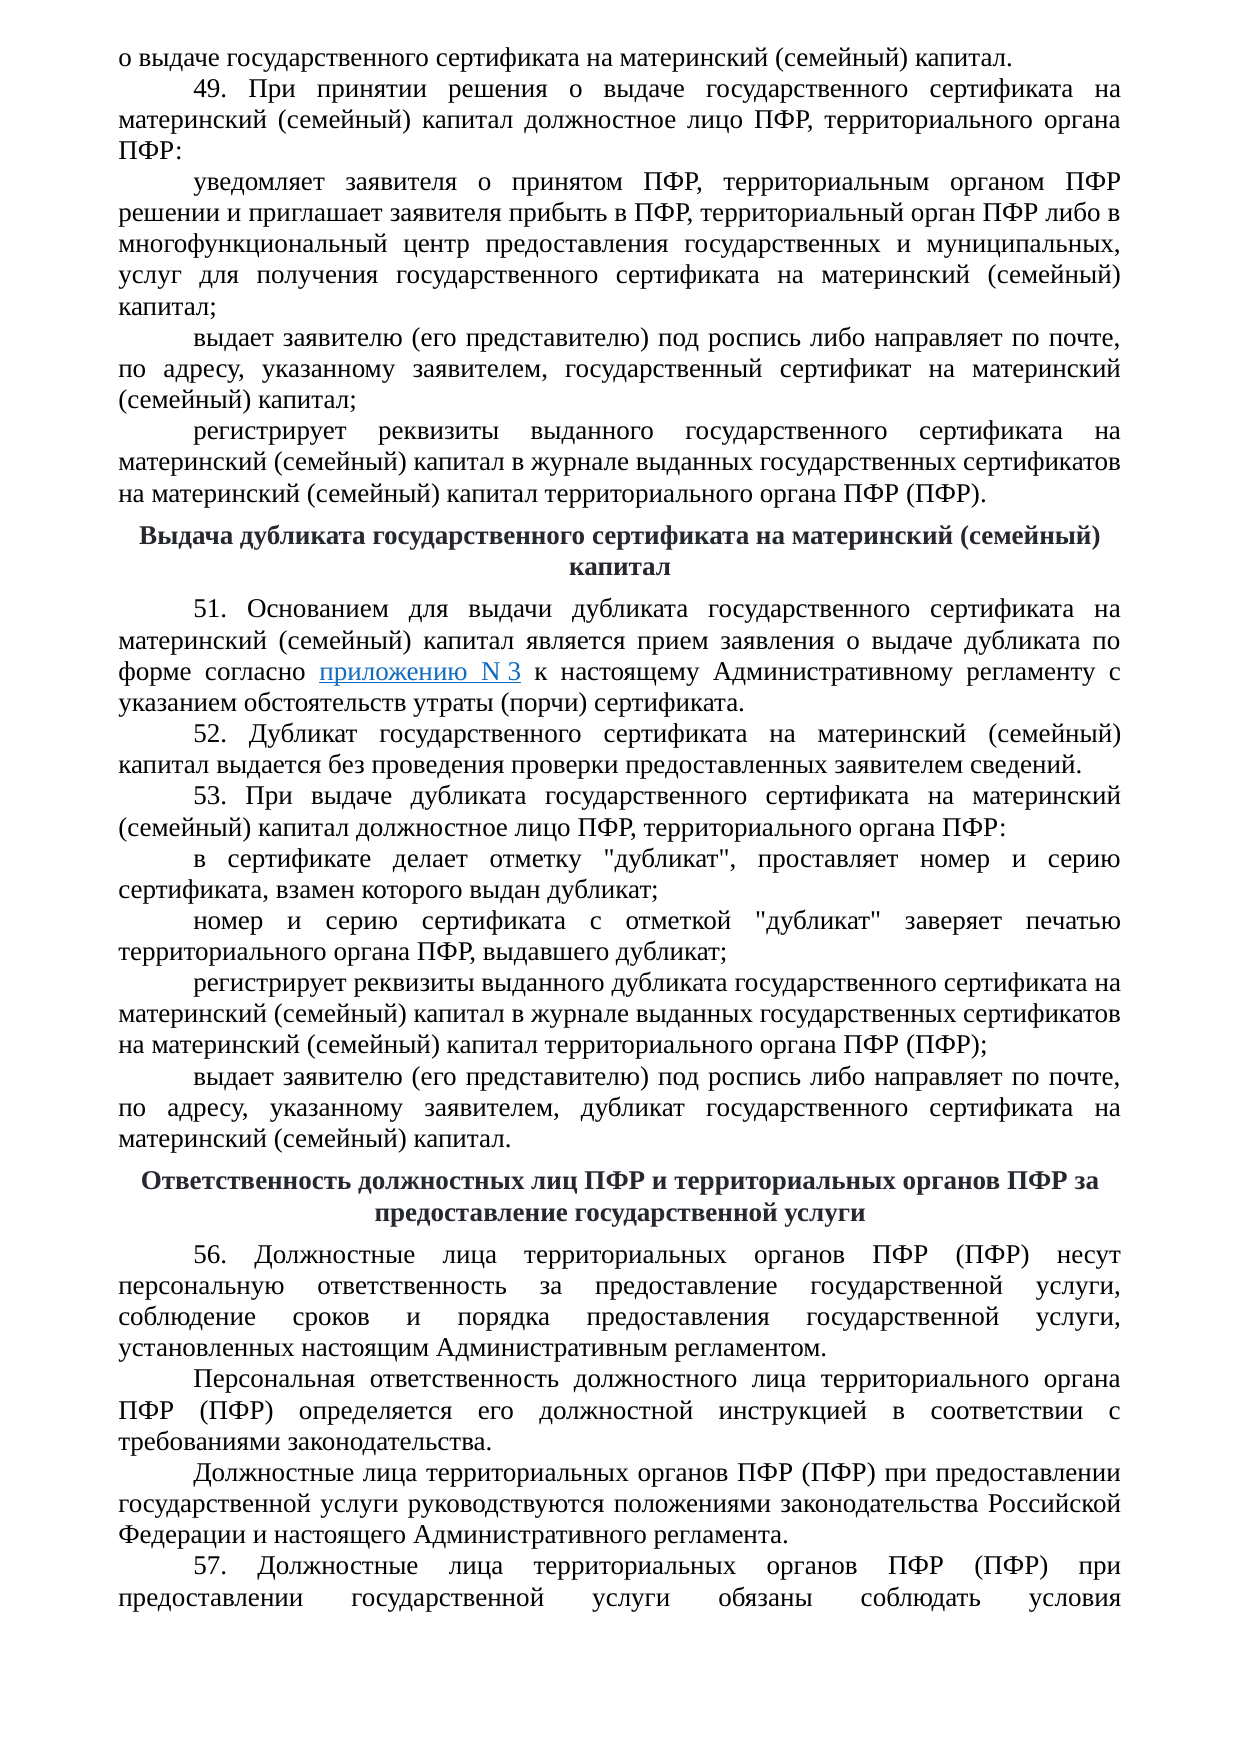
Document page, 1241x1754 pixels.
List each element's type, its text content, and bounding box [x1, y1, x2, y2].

text в сертификате делает отметку "дубликат", проставляет номер и серию сертификата, взамен которого выдан дубликат; [118, 842, 1122, 904]
text 57. Должностные лица территориальных органов ПФР (ПФР) при предоставлении государственной услуги обязаны соблюдать условия [118, 1549, 1122, 1612]
text 51. Основанием для выдачи дубликата государственного сертификата на материнский (семейный) капитал является прием заявления о выдаче дубликата по форме согласно приложению N 3 к настоящему Административному регламенту с указанием обстоятельств утраты (порчи) сертификата. [118, 593, 1122, 717]
text Персональная ответственность должностного лица территориального органа ПФР (ПФР) определяется его должностной инструкцией в соответствии с требованиями законодательства. [118, 1363, 1122, 1456]
text выдает заявителю (его представителю) под роспись либо направляет по почте, по адресу, указанному заявителем, государственный сертификат на материнский (семейный) капитал; [118, 321, 1122, 414]
text номер и серию сертификата с отметкой "дубликат" заверяет печатью территориального органа ПФР, выдавшего дубликат; [118, 904, 1122, 966]
text 56. Должностные лица территориальных органов ПФР (ПФР) несут персональную ответственность за предоставление государственной услуги, соблюдение сроков и порядка предоставления государственной услуги, установленных настоящим Административным регламентом. [118, 1238, 1122, 1363]
text Ответственность должностных лиц ПФР и территориальных органов ПФР за предоставление государственной услуги [118, 1164, 1122, 1227]
text Выдача дубликата государственного сертификата на материнский (семейный) капитал [118, 519, 1122, 581]
text уведомляет заявителя о принятом ПФР, территориальным органом ПФР решении и приглашает заявителя прибыть в ПФР, территориальный орган ПФР либо в многофункциональный центр предоставления государственных и муниципальных, услуг для получения государственного сертификата на материнский (семейный) капитал; [118, 165, 1122, 321]
text регистрирует реквизиты выданного дубликата государственного сертификата на материнский (семейный) капитал в журнале выданных государственных сертификатов на материнский (семейный) капитал территориального органа ПФР (ПФР); [118, 966, 1122, 1060]
text Должностные лица территориальных органов ПФР (ПФР) при предоставлении государственной услуги руководствуются положениями законодательства Российской Федерации и настоящего Административного регламента. [118, 1456, 1122, 1549]
text регистрирует реквизиты выданного государственного сертификата на материнский (семейный) капитал в журнале выданных государственных сертификатов на материнский (семейный) капитал территориального органа ПФР (ПФР). [118, 414, 1122, 508]
text 52. Дубликат государственного сертификата на материнский (семейный) капитал выдается без проведения проверки предоставленных заявителем сведений. [118, 717, 1122, 779]
text 53. При выдаче дубликата государственного сертификата на материнский (семейный) капитал должностное лицо ПФР, территориального органа ПФР: [118, 779, 1122, 842]
text 49. При принятии решения о выдаче государственного сертификата на материнский (семейный) капитал должностное лицо ПФР, территориального органа ПФР: [118, 72, 1122, 165]
text о выдаче государственного сертификата на материнский (семейный) капитал. [118, 41, 1122, 72]
text выдает заявителю (его представителю) под роспись либо направляет по почте, по адресу, указанному заявителем, дубликат государственного сертификата на материнский (семейный) капитал. [118, 1060, 1122, 1153]
